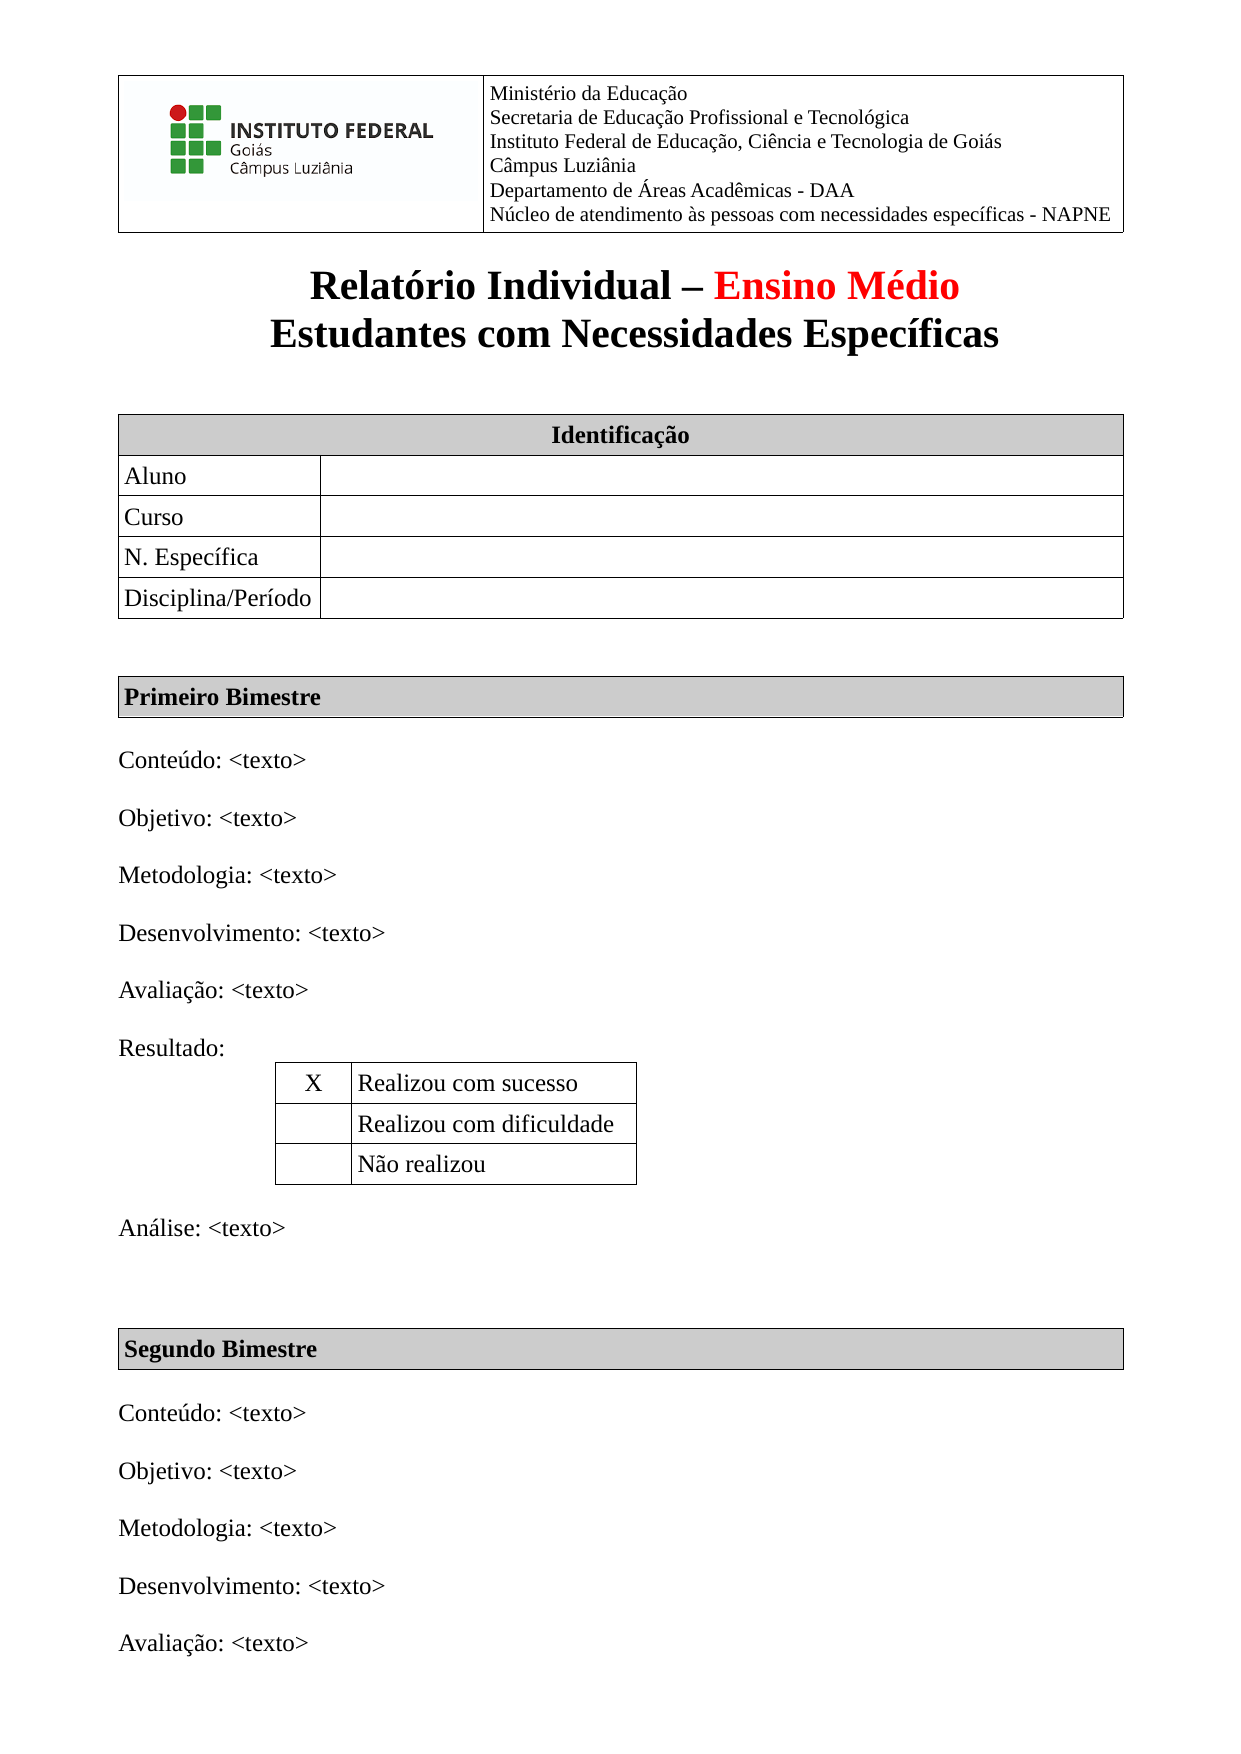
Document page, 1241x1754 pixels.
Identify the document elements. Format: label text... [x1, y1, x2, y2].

table_cell Aluno [119, 456, 320, 495]
table_cell [321, 456, 1123, 495]
text Relatório Individual – Ensino Médio [118, 261, 1152, 308]
table_header X [276, 1063, 351, 1103]
table_cell N. Específica [119, 537, 320, 577]
text Objetivo: <texto> [118, 1456, 1152, 1484]
text Avaliação: <texto> [118, 976, 1152, 1004]
text Desenvolvimento: <texto> [118, 1571, 1152, 1599]
table_cell [321, 578, 1123, 618]
text Desenvolvimento: <texto> [118, 918, 1152, 947]
table_cell [321, 496, 1123, 536]
table_header Primeiro Bimestre [119, 677, 1123, 716]
text Conteúdo: <texto> [118, 1398, 1152, 1427]
table_header Realizou com sucesso [352, 1063, 636, 1103]
table_cell Realizou com dificuldade [352, 1104, 636, 1143]
table_cell Disciplina/Período [119, 578, 320, 618]
text Estudantes com Necessidades Específicas [118, 308, 1152, 356]
table_cell Não realizou [352, 1144, 636, 1184]
table_header Identificação [119, 415, 1123, 455]
text Metodologia: <texto> [118, 1513, 1152, 1542]
text Metodologia: <texto> [118, 861, 1152, 889]
table_cell Curso [119, 496, 320, 536]
table_cell [276, 1144, 351, 1184]
text Avaliação: <texto> [118, 1628, 1152, 1657]
text Análise: <texto> [118, 1213, 1152, 1242]
table_cell [276, 1104, 351, 1143]
text Objetivo: <texto> [118, 803, 1152, 832]
text Resultado: [118, 1033, 1152, 1062]
table_header Segundo Bimestre [119, 1329, 1123, 1369]
table_cell [321, 537, 1123, 577]
text Conteúdo: <texto> [118, 746, 1152, 774]
